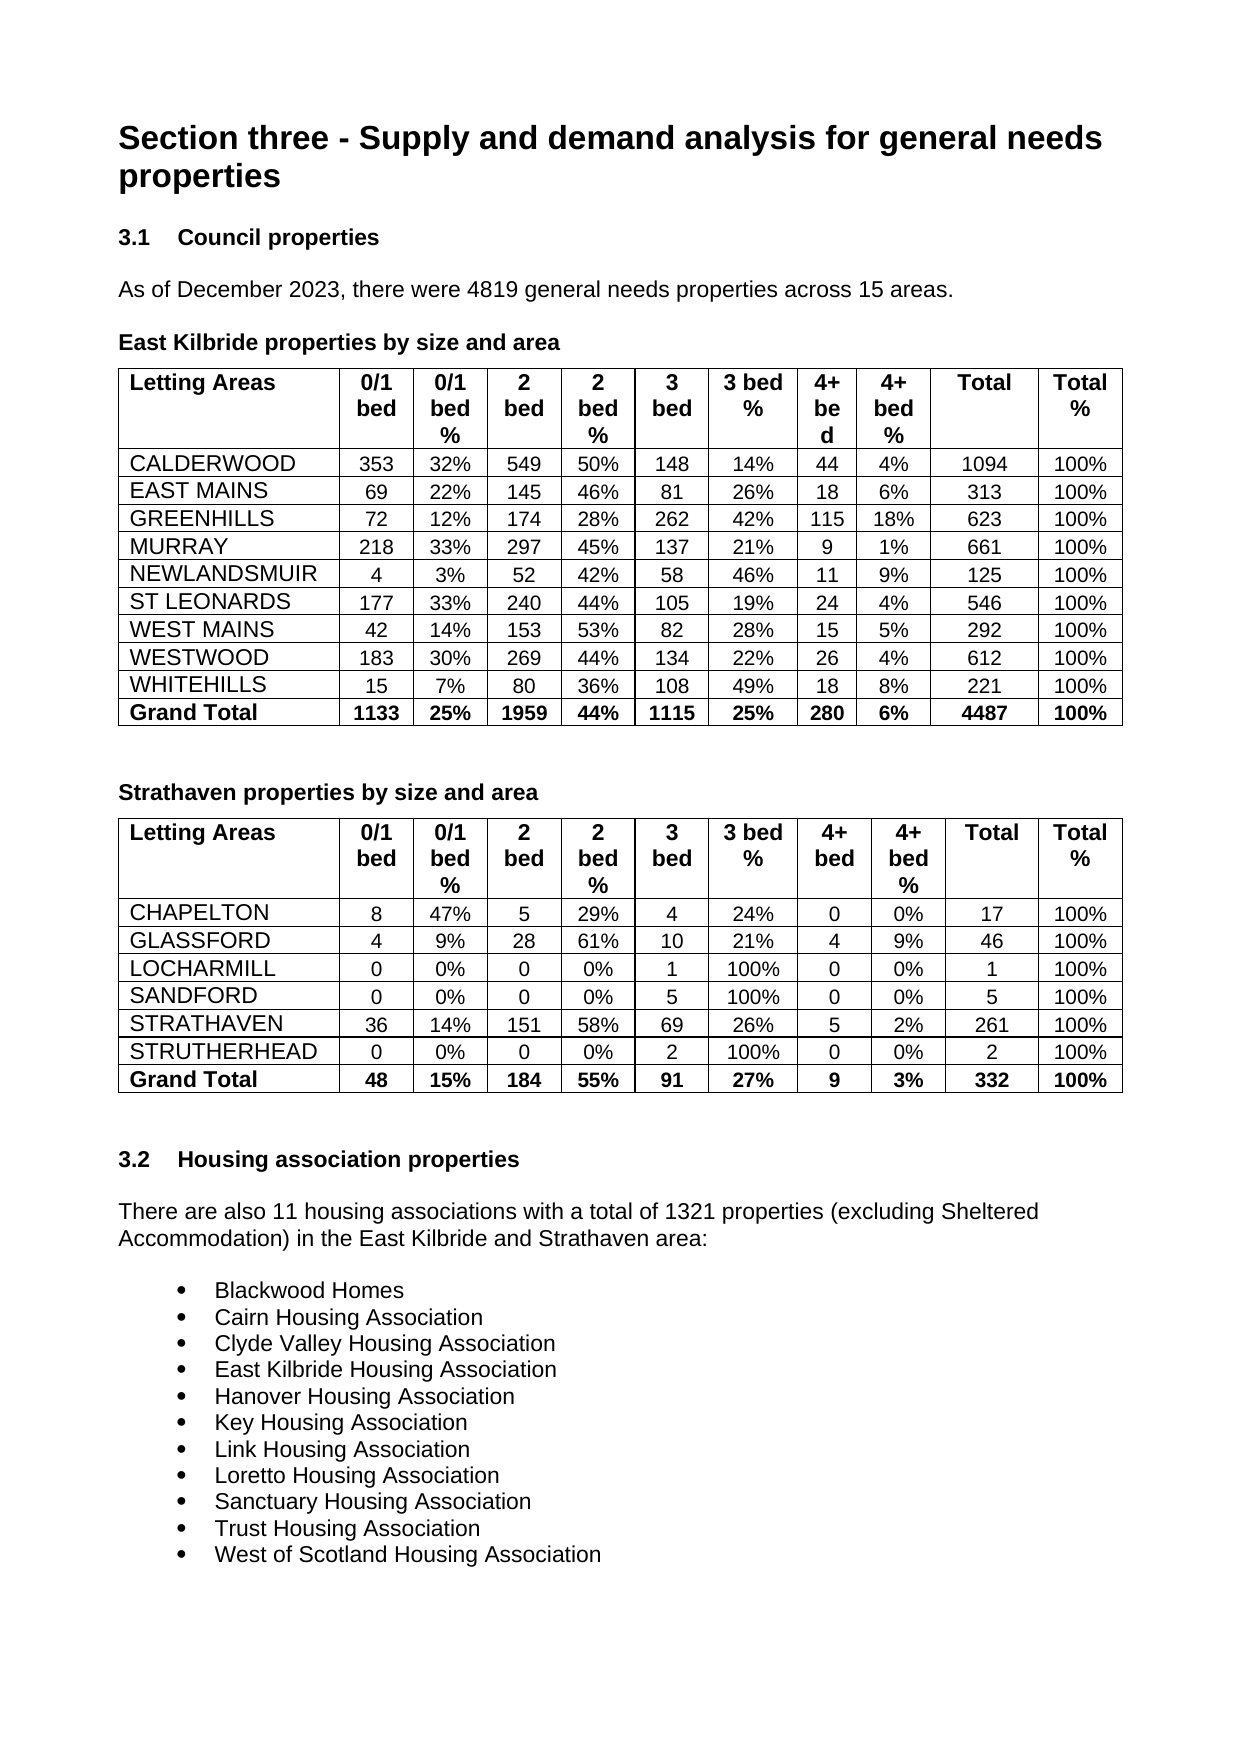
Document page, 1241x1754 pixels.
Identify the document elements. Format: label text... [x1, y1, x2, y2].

table_cell 100% [1039, 505, 1122, 531]
table_cell 22% [414, 477, 487, 503]
table_cell 183 [340, 643, 413, 670]
table_cell 125 [931, 560, 1038, 587]
table_cell 115 [798, 505, 856, 531]
table_header Letting Areas [119, 819, 339, 898]
table_cell 15 [340, 671, 413, 697]
table_cell 148 [636, 449, 708, 476]
table_cell 0% [872, 982, 945, 1009]
table_cell NEWLANDSMUIR [119, 560, 339, 587]
table_cell 17 [946, 899, 1038, 926]
table_cell ST LEONARDS [119, 588, 339, 614]
text 3.1 Council properties [118, 224, 1122, 250]
table_header Total [946, 819, 1038, 898]
table_cell 151 [488, 1010, 561, 1036]
list Hanover Housing Association [177, 1383, 1122, 1409]
list Key Housing Association [177, 1409, 1122, 1436]
table_cell 1% [857, 532, 930, 559]
table_cell 18 [798, 477, 856, 503]
table_cell 4 [340, 927, 413, 953]
table_cell 332 [946, 1065, 1038, 1092]
table_cell 1 [946, 954, 1038, 981]
table_cell 100% [1039, 615, 1122, 642]
table_header 0/1 bed [340, 369, 413, 448]
table_cell 1094 [931, 449, 1038, 476]
table_cell 100% [1039, 954, 1122, 981]
table_cell 2 [636, 1038, 708, 1064]
table_cell 2% [872, 1010, 945, 1036]
table_cell 42% [709, 505, 797, 531]
table_cell 137 [636, 532, 708, 559]
table_cell 261 [946, 1010, 1038, 1036]
table_cell 61% [562, 927, 634, 953]
table_cell 240 [488, 588, 561, 614]
table_header 4+ bed [798, 369, 856, 448]
table_cell 0% [562, 954, 634, 981]
table_cell 14% [414, 1010, 487, 1036]
table_cell 5 [636, 982, 708, 1009]
table_cell 174 [488, 505, 561, 531]
table_cell 100% [709, 1038, 797, 1064]
table_cell 9 [798, 1065, 871, 1092]
table_cell 15% [414, 1065, 487, 1092]
table_cell 36% [562, 671, 634, 697]
table_cell 4% [857, 449, 930, 476]
table_cell 72 [340, 505, 413, 531]
table_cell 27% [709, 1065, 797, 1092]
table_cell 46 [946, 927, 1038, 953]
table_header Total [931, 369, 1038, 448]
table_cell SANDFORD [119, 982, 339, 1009]
table_cell 26% [709, 477, 797, 503]
table_cell 9 [798, 532, 856, 559]
table_cell 30% [414, 643, 487, 670]
table_cell 1133 [340, 699, 413, 725]
table_cell 19% [709, 588, 797, 614]
table_cell 24% [709, 899, 797, 926]
table_cell 1 [636, 954, 708, 981]
table_cell 5 [946, 982, 1038, 1009]
table_cell 353 [340, 449, 413, 476]
table_cell EAST MAINS [119, 477, 339, 503]
table_cell 44 [798, 449, 856, 476]
table_cell 313 [931, 477, 1038, 503]
text East Kilbride properties by size and area [118, 329, 1122, 356]
table_cell 12% [414, 505, 487, 531]
table_cell 100% [1039, 1065, 1122, 1092]
list Sanctuary Housing Association [177, 1488, 1122, 1514]
list West of Scotland Housing Association [177, 1541, 1122, 1567]
table_cell 32% [414, 449, 487, 476]
list Link Housing Association [177, 1436, 1122, 1462]
table_cell 49% [709, 671, 797, 697]
table_cell 1959 [488, 699, 561, 725]
table_cell 14% [709, 449, 797, 476]
table_cell 262 [636, 505, 708, 531]
table_cell 0 [798, 982, 871, 1009]
table_cell 28 [488, 927, 561, 953]
table_cell 6% [857, 699, 930, 725]
table_cell 0% [872, 899, 945, 926]
table_cell 0 [488, 954, 561, 981]
table_cell 0% [414, 954, 487, 981]
table_cell 8 [340, 899, 413, 926]
table_cell 4 [798, 927, 871, 953]
table_cell 0 [488, 982, 561, 1009]
table_cell 292 [931, 615, 1038, 642]
table_header 2 bed [488, 819, 561, 898]
table_cell 9% [872, 927, 945, 953]
table_cell 184 [488, 1065, 561, 1092]
table_cell 100% [1039, 477, 1122, 503]
table_cell 48 [340, 1065, 413, 1092]
table_cell 26 [798, 643, 856, 670]
table_cell 69 [636, 1010, 708, 1036]
table_cell 82 [636, 615, 708, 642]
table_cell 100% [1039, 449, 1122, 476]
table_cell 0% [872, 954, 945, 981]
table_cell 69 [340, 477, 413, 503]
table_header 4+ bed % [872, 819, 945, 898]
table_header 2 bed [488, 369, 561, 448]
table_header 0/1 bed % [414, 369, 487, 448]
table_cell 11 [798, 560, 856, 587]
table_cell 0% [414, 982, 487, 1009]
table_cell 44% [562, 699, 634, 725]
table_cell 546 [931, 588, 1038, 614]
table_cell 5% [857, 615, 930, 642]
table_cell 100% [1039, 560, 1122, 587]
table_cell 53% [562, 615, 634, 642]
table_cell 0 [488, 1038, 561, 1064]
table_cell WEST MAINS [119, 615, 339, 642]
table_cell 3% [872, 1065, 945, 1092]
table_cell 0% [562, 1038, 634, 1064]
table_cell 25% [414, 699, 487, 725]
table_cell 9% [857, 560, 930, 587]
list Cairn Housing Association [177, 1304, 1122, 1330]
table_cell 33% [414, 532, 487, 559]
table_cell 145 [488, 477, 561, 503]
table_cell CALDERWOOD [119, 449, 339, 476]
table_cell 33% [414, 588, 487, 614]
table_cell 45% [562, 532, 634, 559]
table_cell 21% [709, 532, 797, 559]
table_cell 4% [857, 643, 930, 670]
table_cell 100% [1039, 1010, 1122, 1036]
table_cell WHITEHILLS [119, 671, 339, 697]
table_header 4+ bed [798, 819, 871, 898]
table_cell 108 [636, 671, 708, 697]
table_cell GLASSFORD [119, 927, 339, 953]
table_cell 29% [562, 899, 634, 926]
table_cell STRUTHERHEAD [119, 1038, 339, 1064]
table_cell 58% [562, 1010, 634, 1036]
table_cell 21% [709, 927, 797, 953]
table_cell 58 [636, 560, 708, 587]
text Strathaven properties by size and area [118, 779, 1122, 805]
table_cell 623 [931, 505, 1038, 531]
table_cell 100% [1039, 532, 1122, 559]
table_cell 26% [709, 1010, 797, 1036]
table_cell 5 [488, 899, 561, 926]
table_cell 28% [709, 615, 797, 642]
table_header 3 bed % [709, 819, 797, 898]
table_cell 6% [857, 477, 930, 503]
list Blackwood Homes [177, 1277, 1122, 1304]
table_cell 44% [562, 588, 634, 614]
list East Kilbride Housing Association [177, 1356, 1122, 1383]
table_cell 5 [798, 1010, 871, 1036]
table_cell 42% [562, 560, 634, 587]
table_cell 0 [798, 899, 871, 926]
table_cell 4% [857, 588, 930, 614]
text As of December 2023, there were 4819 general needs properties across 15 areas. [118, 276, 1122, 303]
table_header Total % [1039, 369, 1122, 448]
table_header 3 bed % [709, 369, 797, 448]
table_cell 100% [1039, 982, 1122, 1009]
table_cell 9% [414, 927, 487, 953]
table_cell Grand Total [119, 699, 339, 725]
table_cell LOCHARMILL [119, 954, 339, 981]
table_cell 10 [636, 927, 708, 953]
table_cell 0 [340, 982, 413, 1009]
table_cell 661 [931, 532, 1038, 559]
table_cell 50% [562, 449, 634, 476]
table_header 4+ bed % [857, 369, 930, 448]
table_cell 52 [488, 560, 561, 587]
table_cell 100% [1039, 699, 1122, 725]
table_cell 55% [562, 1065, 634, 1092]
table_cell 81 [636, 477, 708, 503]
table_header Letting Areas [119, 369, 339, 448]
list Trust Housing Association [177, 1514, 1122, 1541]
text 3.2 Housing association properties [118, 1146, 1122, 1172]
table_header 2 bed % [562, 819, 634, 898]
table_cell 100% [1039, 927, 1122, 953]
table_cell 47% [414, 899, 487, 926]
table_cell Grand Total [119, 1065, 339, 1092]
table_cell MURRAY [119, 532, 339, 559]
table_cell 0% [414, 1038, 487, 1064]
table_header 0/1 bed [340, 819, 413, 898]
table_cell STRATHAVEN [119, 1010, 339, 1036]
table_cell 100% [709, 982, 797, 1009]
table_cell 1115 [636, 699, 708, 725]
table_header 3 bed [636, 819, 708, 898]
table_cell GREENHILLS [119, 505, 339, 531]
table_cell 177 [340, 588, 413, 614]
text There are also 11 housing associations with a total of 1321 properties (excluding Sheltered Accommodation) in the East Kilbride and Strathaven area: [118, 1198, 1122, 1251]
table_cell 25% [709, 699, 797, 725]
table_cell 24 [798, 588, 856, 614]
table_cell 153 [488, 615, 561, 642]
table_cell 4 [340, 560, 413, 587]
table_cell 7% [414, 671, 487, 697]
table_cell 91 [636, 1065, 708, 1092]
table_cell 4487 [931, 699, 1038, 725]
table_cell 100% [1039, 588, 1122, 614]
table_cell 44% [562, 643, 634, 670]
table_cell WESTWOOD [119, 643, 339, 670]
table_cell 218 [340, 532, 413, 559]
table_cell 18% [857, 505, 930, 531]
table_header 3 bed [636, 369, 708, 448]
table_cell 280 [798, 699, 856, 725]
table_cell 0% [872, 1038, 945, 1064]
table_cell 36 [340, 1010, 413, 1036]
table_cell 221 [931, 671, 1038, 697]
table_cell 42 [340, 615, 413, 642]
table_cell 46% [709, 560, 797, 587]
table_cell 0% [562, 982, 634, 1009]
table_cell 134 [636, 643, 708, 670]
table_cell 549 [488, 449, 561, 476]
table_cell 0 [340, 1038, 413, 1064]
table_cell 297 [488, 532, 561, 559]
table_cell 28% [562, 505, 634, 531]
list Loretto Housing Association [177, 1462, 1122, 1488]
table_cell 2 [946, 1038, 1038, 1064]
table_cell 14% [414, 615, 487, 642]
table_cell 80 [488, 671, 561, 697]
table_cell 15 [798, 615, 856, 642]
table_cell 105 [636, 588, 708, 614]
table_cell 0 [798, 954, 871, 981]
table_cell 3% [414, 560, 487, 587]
table_cell 18 [798, 671, 856, 697]
subtitle Section three - Supply and demand analysis for general needs properties [118, 118, 1122, 195]
table_header 2 bed % [562, 369, 634, 448]
table_cell 0 [798, 1038, 871, 1064]
table_cell CHAPELTON [119, 899, 339, 926]
table_cell 46% [562, 477, 634, 503]
table_header Total % [1039, 819, 1122, 898]
table_cell 8% [857, 671, 930, 697]
table_cell 100% [709, 954, 797, 981]
table_cell 0 [340, 954, 413, 981]
table_cell 100% [1039, 643, 1122, 670]
table_cell 100% [1039, 1038, 1122, 1064]
table_cell 4 [636, 899, 708, 926]
list Clyde Valley Housing Association [177, 1330, 1122, 1356]
table_cell 100% [1039, 671, 1122, 697]
table_cell 100% [1039, 899, 1122, 926]
table_header 0/1 bed % [414, 819, 487, 898]
table_cell 269 [488, 643, 561, 670]
table_cell 22% [709, 643, 797, 670]
table_cell 612 [931, 643, 1038, 670]
